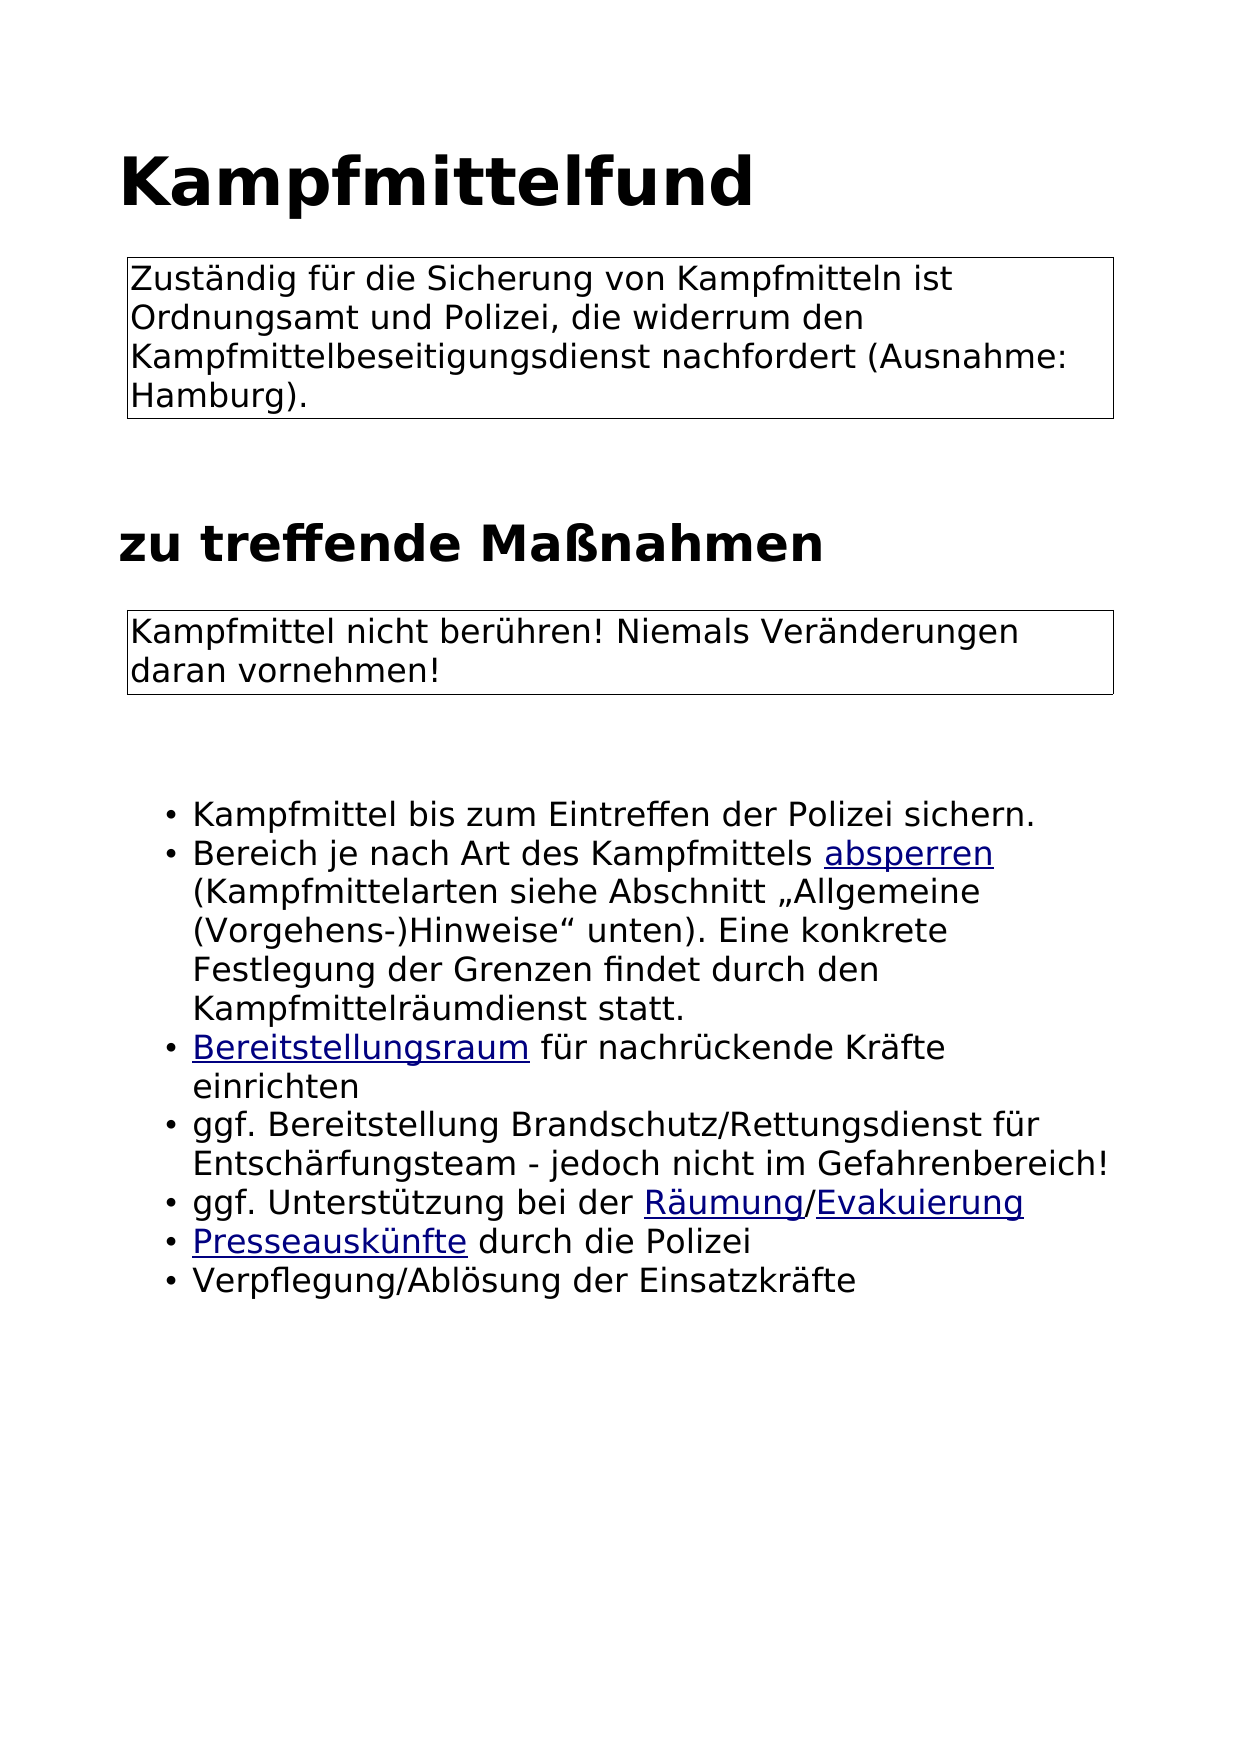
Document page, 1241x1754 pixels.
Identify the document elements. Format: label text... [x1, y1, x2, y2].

subtitle zu treffende Maßnahmen [118, 515, 1122, 574]
table_header Kampfmittel nicht berühren! Niemals Veränderungen daran vornehmen! [128, 611, 1113, 693]
list Presseauskünfte durch die Polizei [177, 1222, 1122, 1261]
subtitle Kampfmittelfund [118, 143, 1122, 221]
list ggf. Unterstützung bei der Räumung/Evakuierung [177, 1184, 1122, 1222]
list Kampfmittel bis zum Eintreffen der Polizei sichern. [177, 795, 1122, 834]
list Verpflegung/Ablösung der Einsatzkräfte [177, 1261, 1122, 1300]
list Bereitstellungsraum für nachrückende Kräfte einrichten [177, 1028, 1122, 1106]
table_header Zuständig für die Sicherung von Kampfmitteln ist Ordnungsamt und Polizei, die widerrum den Kampfmittelbeseitigungsdienst nachfordert (Ausnahme: Hamburg). [128, 258, 1113, 418]
list ggf. Bereitstellung Brandschutz/Rettungsdienst für Entschärfungsteam - jedoch nicht im Gefahrenbereich! [177, 1106, 1122, 1184]
list Bereich je nach Art des Kampfmittels absperren (Kampfmittelarten siehe Abschnitt „Allgemeine (Vorgehens-)Hinweise“ unten). Eine konkrete Festlegung der Grenzen findet durch den Kampfmittelräumdienst statt. [177, 834, 1122, 1028]
